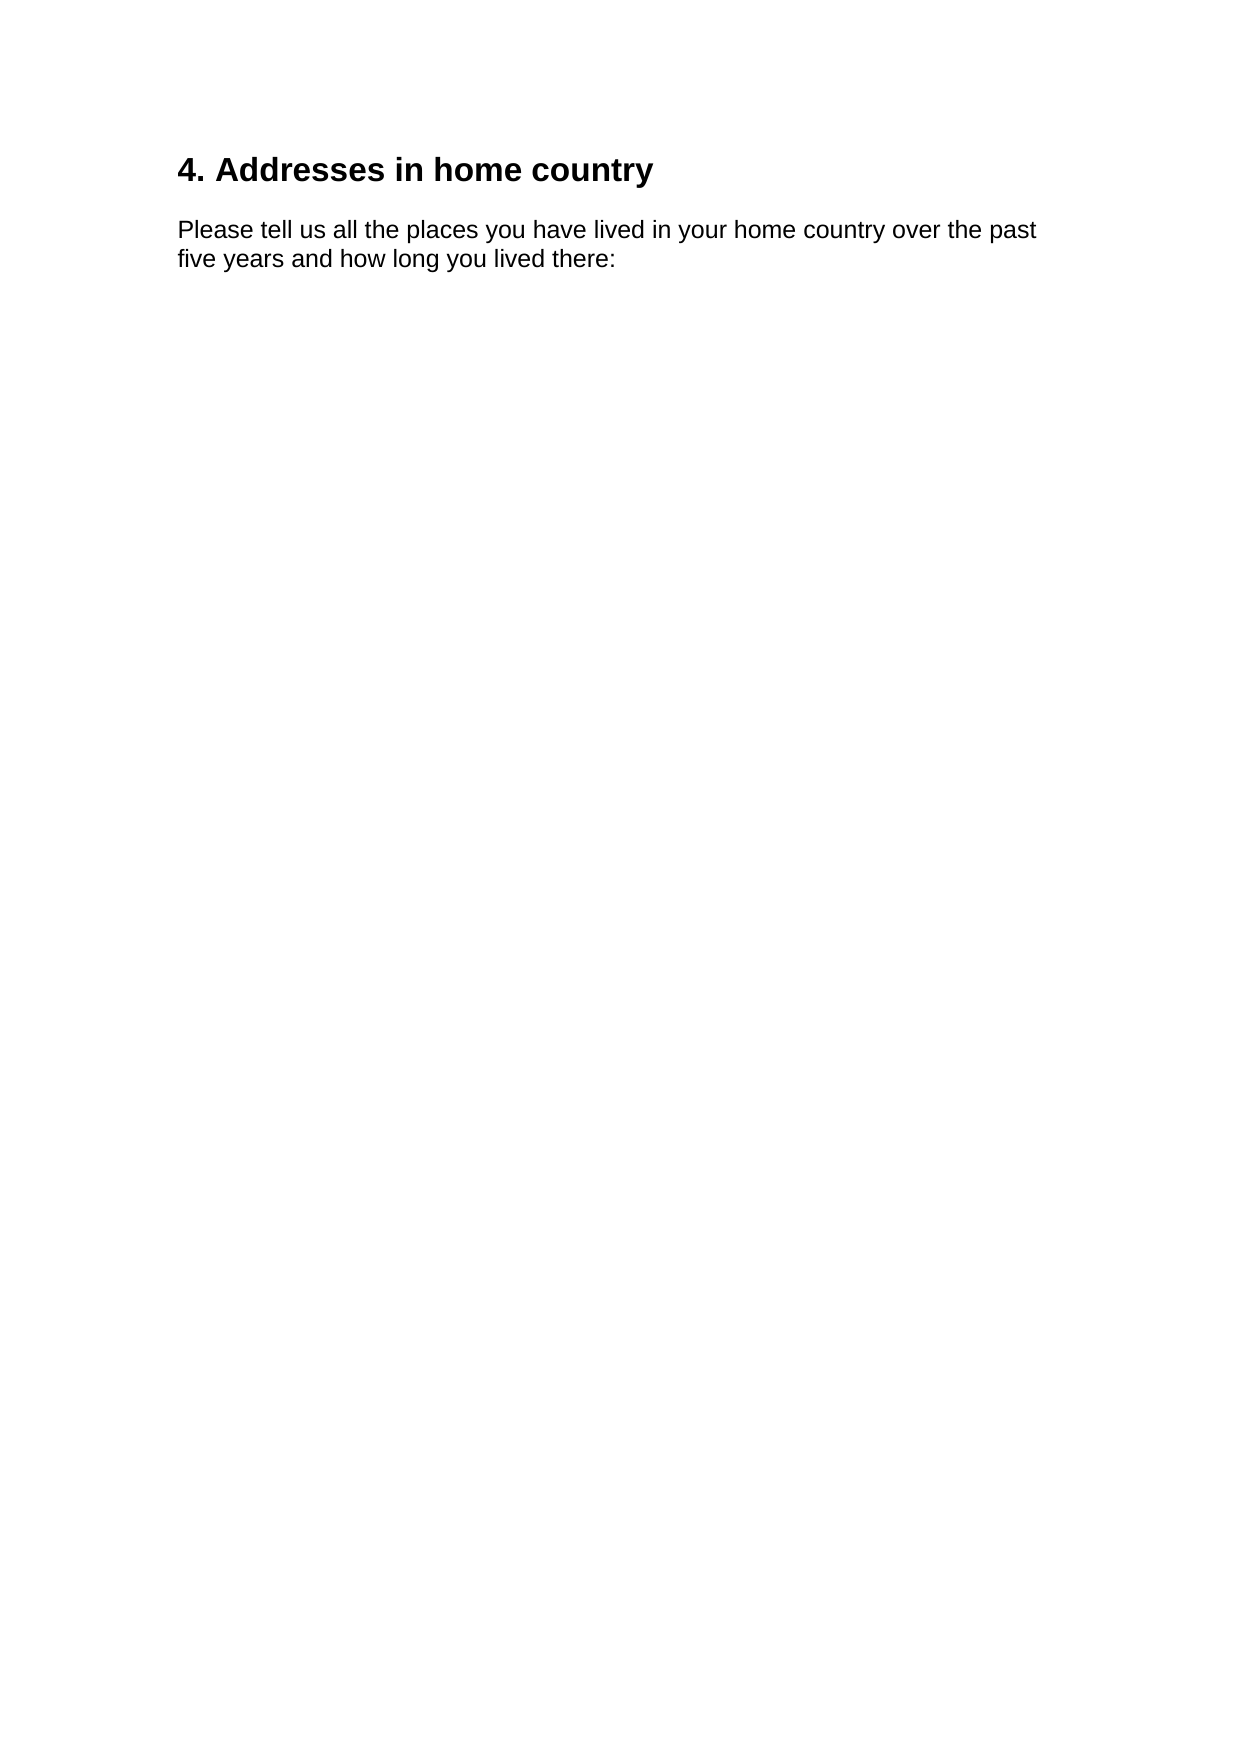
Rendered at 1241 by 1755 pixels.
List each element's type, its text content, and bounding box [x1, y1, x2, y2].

text Please tell us all the places you have lived in your home country over the past five years and how long you lived there: [177, 215, 1063, 273]
list Addresses in home country [177, 150, 1063, 188]
